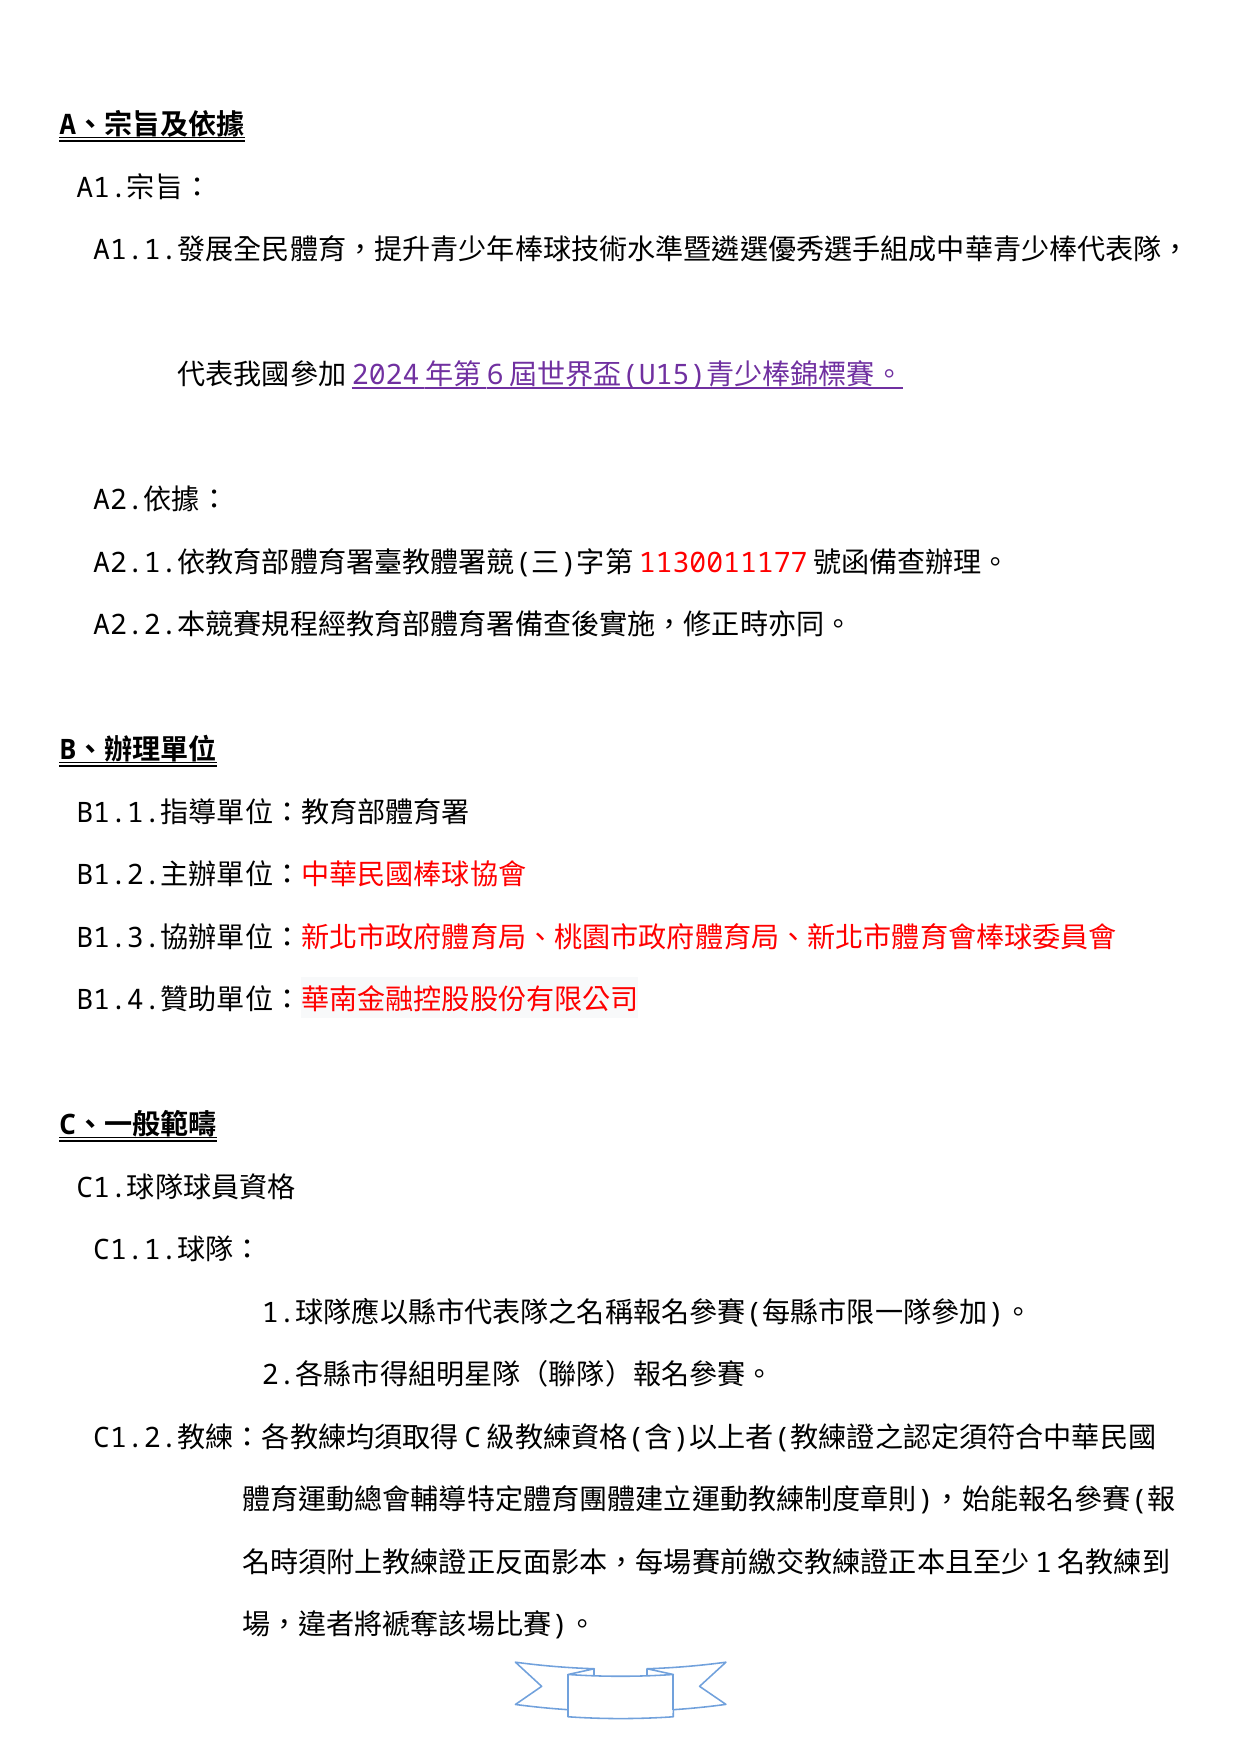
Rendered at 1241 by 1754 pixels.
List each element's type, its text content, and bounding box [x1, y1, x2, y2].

text C1.2.教練：各教練均須取得C級教練資格(含)以上者(教練證之認定須符合中華民國體育運動總會輔導特定體育團體建立運動教練制度章則)，始能報名參賽(報名時須附上教練證正反面影本，每場賽前繳交教練證正本且至少1名教練到場，違者將褫奪該場比賽)。 [59, 1393, 1181, 1643]
text A1.1.發展全民體育，提升青少年棒球技術水準暨遴選優秀選手組成中華青少棒代表隊， [59, 206, 1181, 331]
text A1.宗旨： [59, 143, 1181, 206]
text 1.球隊應以縣市代表隊之名稱報名參賽(每縣市限一隊參加)。 [59, 1268, 1181, 1331]
text C1.球隊球員資格 [59, 1143, 1181, 1206]
text A2.1.依教育部體育署臺教體署競(三)字第1130011177號函備查辦理。 [59, 518, 1181, 581]
text B、辦理單位 [59, 706, 1181, 768]
text C、一般範疇 [59, 1081, 1181, 1143]
text B1.3.協辦單位：新北市政府體育局、桃園市政府體育局、新北市體育會棒球委員會 [59, 893, 1181, 956]
text C1.1.球隊： [59, 1206, 1181, 1268]
text B1.4.贊助單位：華南金融控股股份有限公司 [59, 956, 1181, 1018]
text A2.依據： [59, 456, 1181, 518]
text B1.2.主辦單位：中華民國棒球協會 [59, 831, 1181, 893]
text A2.2.本競賽規程經教育部體育署備查後實施，修正時亦同。 [59, 581, 1181, 643]
text 2.各縣市得組明星隊（聯隊）報名參賽。 [59, 1331, 1181, 1393]
text 代表我國參加2024年第6屆世界盃(U15)青少棒錦標賽。 [59, 331, 1181, 393]
text B1.1.指導單位：教育部體育署 [59, 768, 1181, 831]
text A、宗旨及依據 [59, 81, 1181, 143]
